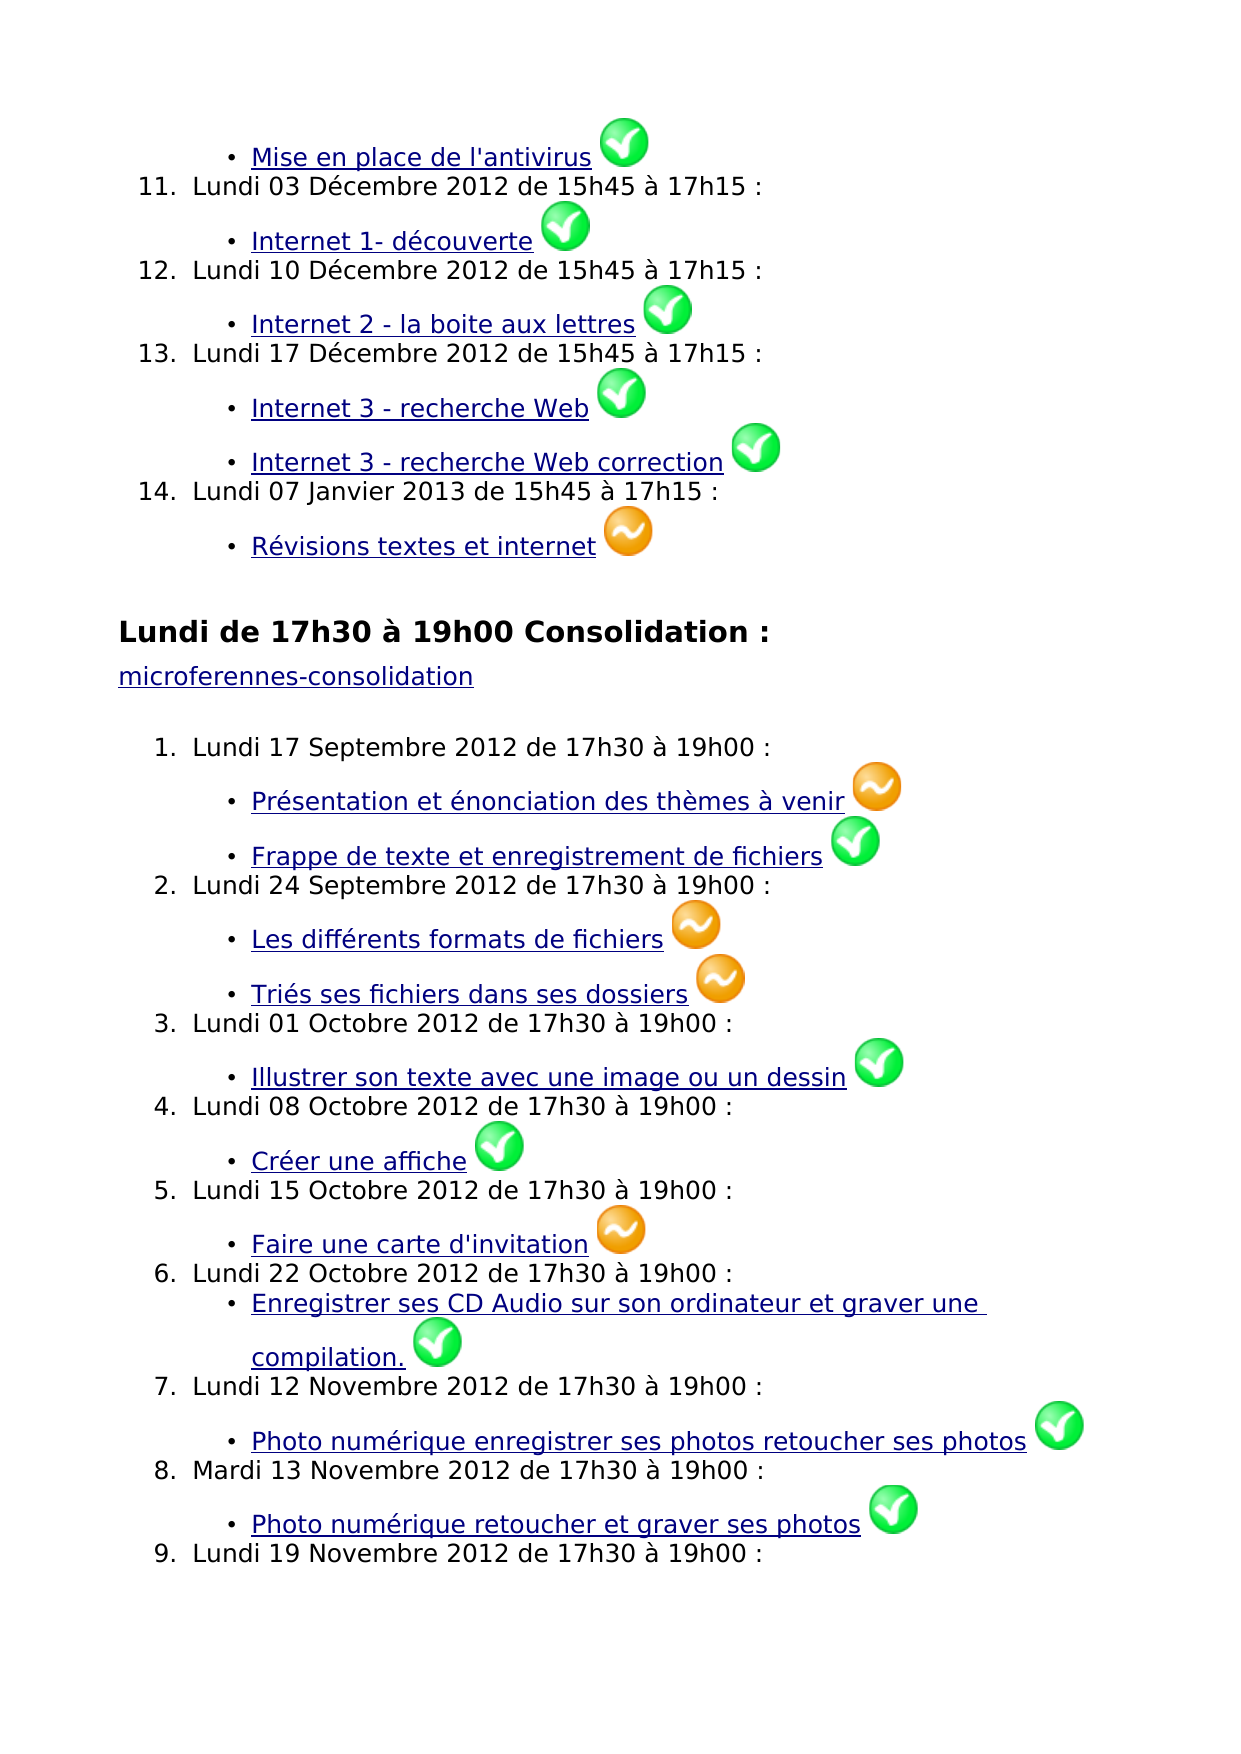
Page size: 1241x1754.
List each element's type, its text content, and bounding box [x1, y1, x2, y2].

picture [600, 118, 649, 167]
picture [852, 762, 902, 811]
list Lundi 17 Décembre 2012 de 15h45 à 17h15 : [177, 339, 1122, 369]
picture [604, 506, 653, 556]
list Photo numérique enregistrer ses photos retoucher ses photos [236, 1401, 1122, 1456]
list Lundi 17 Septembre 2012 de 17h30 à 19h00 : [177, 733, 1122, 762]
subtitle Lundi de 17h30 à 19h00 Consolidation : [118, 616, 1122, 649]
list Révisions textes et internet [236, 507, 1122, 561]
picture [597, 1205, 646, 1254]
list Photo numérique retoucher et graver ses photos [236, 1485, 1122, 1539]
list Lundi 01 Octobre 2012 de 17h30 à 19h00 : [177, 1009, 1122, 1038]
picture [1035, 1401, 1084, 1450]
list Triés ses fichiers dans ses dossiers [236, 954, 1122, 1009]
list Internet 3 - recherche Web [236, 369, 1122, 423]
list Lundi 08 Octobre 2012 de 17h30 à 19h00 : [177, 1092, 1122, 1122]
list Créer une affiche [236, 1122, 1122, 1176]
list Lundi 10 Décembre 2012 de 15h45 à 17h15 : [177, 256, 1122, 285]
picture [475, 1121, 524, 1171]
list Lundi 03 Décembre 2012 de 15h45 à 17h15 : [177, 172, 1122, 202]
picture [643, 285, 692, 334]
list Présentation et énonciation des thèmes à venir [236, 762, 1122, 817]
list Faire une carte d'invitation [236, 1205, 1122, 1259]
list Lundi 19 Novembre 2012 de 17h30 à 19h00 : [177, 1539, 1122, 1568]
picture [854, 1038, 904, 1087]
text microferennes-consolidation [118, 662, 1122, 691]
picture [831, 816, 880, 866]
list Lundi 15 Octobre 2012 de 17h30 à 19h00 : [177, 1176, 1122, 1205]
list Mise en place de l'antivirus [236, 118, 1122, 172]
picture [672, 900, 721, 949]
list Mardi 13 Novembre 2012 de 17h30 à 19h00 : [177, 1456, 1122, 1485]
picture [731, 423, 781, 472]
list Frappe de texte et enregistrement de fichiers [236, 817, 1122, 871]
picture [696, 954, 745, 1003]
list Internet 1- découverte [236, 202, 1122, 256]
list Lundi 07 Janvier 2013 de 15h45 à 17h15 : [177, 477, 1122, 507]
list Enregistrer ses CD Audio sur son ordinateur et graver une compilation. [236, 1289, 1122, 1372]
list Internet 2 - la boite aux lettres [236, 285, 1122, 339]
list Lundi 12 Novembre 2012 de 17h30 à 19h00 : [177, 1372, 1122, 1401]
list Lundi 22 Octobre 2012 de 17h30 à 19h00 : [177, 1259, 1122, 1289]
picture [413, 1317, 462, 1367]
picture [869, 1485, 918, 1534]
picture [597, 368, 646, 418]
list Internet 3 - recherche Web correction [236, 423, 1122, 477]
picture [541, 201, 590, 251]
list Illustrer son texte avec une image ou un dessin [236, 1038, 1122, 1092]
list Lundi 24 Septembre 2012 de 17h30 à 19h00 : [177, 871, 1122, 900]
list Les différents formats de fichiers [236, 900, 1122, 954]
